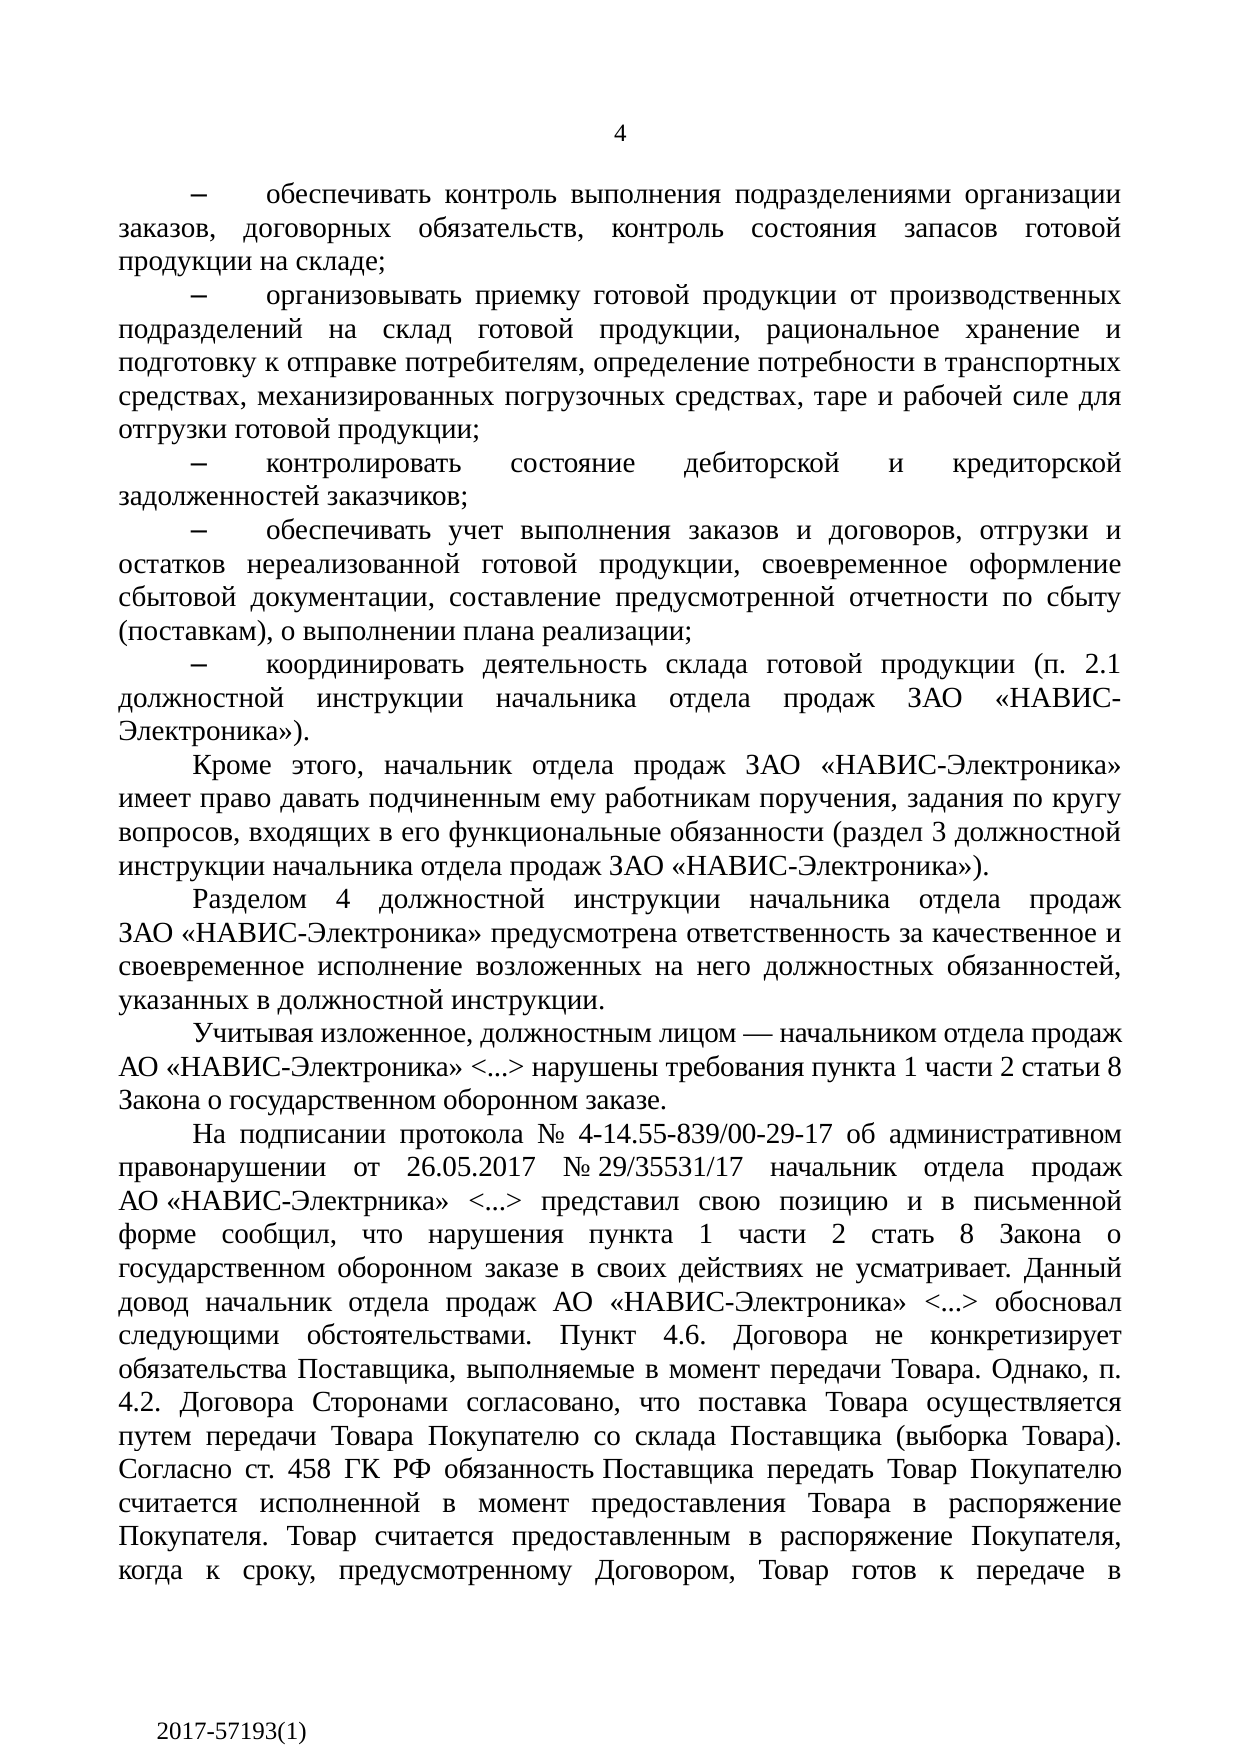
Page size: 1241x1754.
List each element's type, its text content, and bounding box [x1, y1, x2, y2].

list обеспечивать контроль выполнения подразделениями организации заказов, договорных обязательств, контроль состояния запасов готовой продукции на складе; [118, 176, 1122, 277]
list Кроме этого, начальник отдела продаж ЗАО «НАВИС-Электроника» имеет право давать подчиненным ему работникам поручения, задания по кругу вопросов, входящих в его функциональные обязанности (раздел 3 должностной инструкции начальника отдела продаж ЗАО «НАВИС-Электроника»). [118, 747, 1122, 881]
list контролировать состояние дебиторской и кредиторской задолженностей заказчиков; [118, 445, 1122, 512]
list организовывать приемку готовой продукции от производственных подразделений на склад готовой продукции, рациональное хранение и подготовку к отправке потребителям, определение потребности в транспортных средствах, механизированных погрузочных средствах, таре и рабочей силе для отгрузки готовой продукции; [118, 277, 1122, 445]
text На подписании протокола № 4-14.55-839/00-29-17 об административном правонарушении от 26.05.2017 № 29/35531/17 начальник отдела продаж АО «НАВИС-Электрника» <...> представил свою позицию и в письменной форме сообщил, что нарушения пункта 1 части 2 стать 8 Закона о государственном оборонном заказе в своих действиях не усматривает. Данный довод начальник отдела продаж АО «НАВИС-Электроника» <...> обосновал следующими обстоятельствами. Пункт 4.6. Договора не конкретизирует обязательства Поставщика, выполняемые в момент передачи Товара. Однако, п. 4.2. Договора Сторонами согласовано, что поставка Товара осуществляется путем передачи Товара Покупателю со склада Поставщика (выборка Товара). Согласно ст. 458 ГК РФ обязанность Поставщика передать Товар Покупателю считается исполненной в момент предоставления Товара в распоряжение Покупателя. Товар считается предоставленным в распоряжение Покупателя, когда к сроку, предусмотренному Договором, Товар готов к передаче в [118, 1116, 1122, 1586]
text Учитывая изложенное, должностным лицом — начальником отдела продаж АО «НАВИС-Электроника» <...> нарушены требования пункта 1 части 2 статьи 8 Закона о государственном оборонном заказе. [118, 1015, 1122, 1116]
list обеспечивать учет выполнения заказов и договоров, отгрузки и остатков нереализованной готовой продукции, своевременное оформление сбытовой документации, составление предусмотренной отчетности по сбыту (поставкам), о выполнении плана реализации; [118, 512, 1122, 646]
list координировать деятельность склада готовой продукции (п. 2.1 должностной инструкции начальника отдела продаж ЗАО «НАВИС-Электроника»). [118, 646, 1122, 747]
list Разделом 4 должностной инструкции начальника отдела продаж ЗАО «НАВИС-Электроника» предусмотрена ответственность за качественное и своевременное исполнение возложенных на него должностных обязанностей, указанных в должностной инструкции. [118, 881, 1122, 1015]
